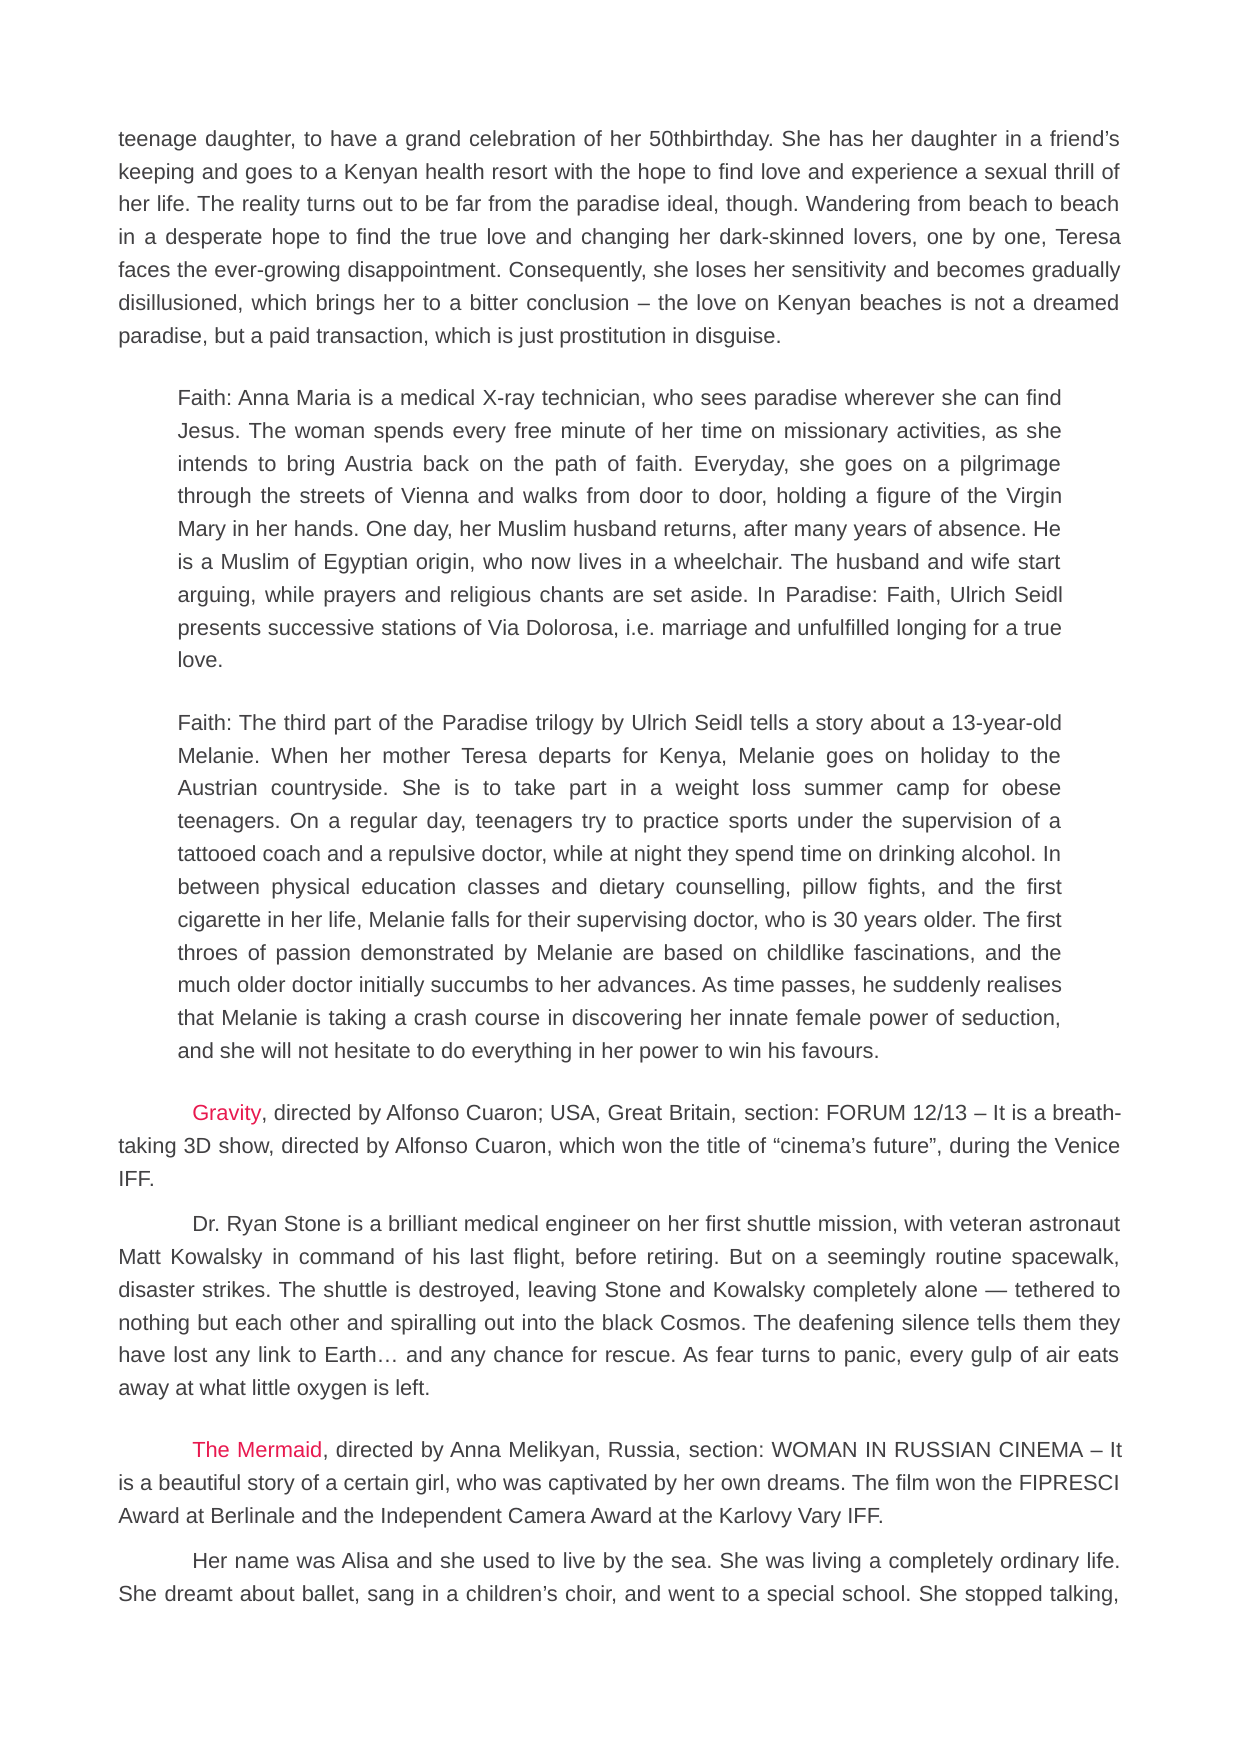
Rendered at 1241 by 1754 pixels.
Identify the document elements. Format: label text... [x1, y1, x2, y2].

text The Mermaid, directed by Anna Melikyan, Russia, section: WOMAN IN RUSSIAN CINEMA – It is a beautiful story of a certain girl, who was captivated by her own dreams. The film won the FIPRESCI Award at Berlinale and the Independent Camera Award at the Karlovy Vary IFF. [118, 1430, 1122, 1528]
text Gravity, directed by Alfonso Cuaron; USA, Great Britain, section: FORUM 12/13 – It is a breath-taking 3D show, directed by Alfonso Cuaron, which won the title of “cinema’s future”, during the Venice IFF. [118, 1092, 1122, 1191]
text Faith: The third part of the Paradise trilogy by Ulrich Seidl tells a story about a 13-year-old Melanie. When her mother Teresa departs for Kenya, Melanie goes on holiday to the Austrian countryside. She is to take part in a weight loss summer camp for obese teenagers. On a regular day, teenagers try to practice sports under the supervision of a tattooed coach and a repulsive doctor, while at night they spend time on drinking alcohol. In between physical education classes and dietary counselling, pillow fights, and the first cigarette in her life, Melanie falls for their supervising doctor, who is 30 years older. The first throes of passion demonstrated by Melanie are based on childlike fascinations, and the much older doctor initially succumbs to her advances. As time passes, he suddenly realises that Melanie is taking a crash course in discovering her innate female power of seduction, and she will not hesitate to do everything in her power to win his favours. [177, 702, 1063, 1063]
text Faith: Anna Maria is a medical X-ray technician, who sees paradise wherever she can find Jesus. The woman spends every free minute of her time on missionary activities, as she intends to bring Austria back on the path of faith. Everyday, she goes on a pilgrimage through the streets of Vienna and walks from door to door, holding a figure of the Virgin Mary in her hands. One day, her Muslim husband returns, after many years of absence. He is a Muslim of Egyptian origin, who now lives in a wheelchair. The husband and wife start arguing, while prayers and religious chants are set aside. In Paradise: Faith, Ulrich Seidl presents successive stations of Via Dolorosa, i.e. marriage and unfulfilled longing for a true love. [177, 377, 1063, 673]
text teenage daughter, to have a grand celebration of her 50thbirthday. She has her daughter in a friend’s keeping and goes to a Kenyan health resort with the hope to find love and experience a sexual thrill of her life. The reality turns out to be far from the paradise ideal, though. Wandering from beach to beach in a desperate hope to find the true love and changing her dark-skinned lovers, one by one, Teresa faces the ever-growing disappointment. Consequently, she loses her sensitivity and becomes gradually disillusioned, which brings her to a bitter conclusion – the love on Kenyan beaches is not a dreamed paradise, but a paid transaction, which is just prostitution in disguise. [118, 118, 1122, 348]
text Dr. Ryan Stone is a brilliant medical engineer on her first shuttle mission, with veteran astronaut Matt Kowalsky in command of his last flight, before retiring. But on a seemingly routine spacewalk, disaster strikes. The shuttle is destroyed, leaving Stone and Kowalsky completely alone — tethered to nothing but each other and spiralling out into the black Cosmos. The deafening silence tells them they have lost any link to Earth… and any chance for rescue. As fear turns to panic, every gulp of air eats away at what little oxygen is left. [118, 1203, 1122, 1400]
text Her name was Alisa and she used to live by the sea. She was living a completely ordinary life. She dreamt about ballet, sang in a children’s choir, and went to a special school. She stopped talking, [118, 1541, 1122, 1606]
